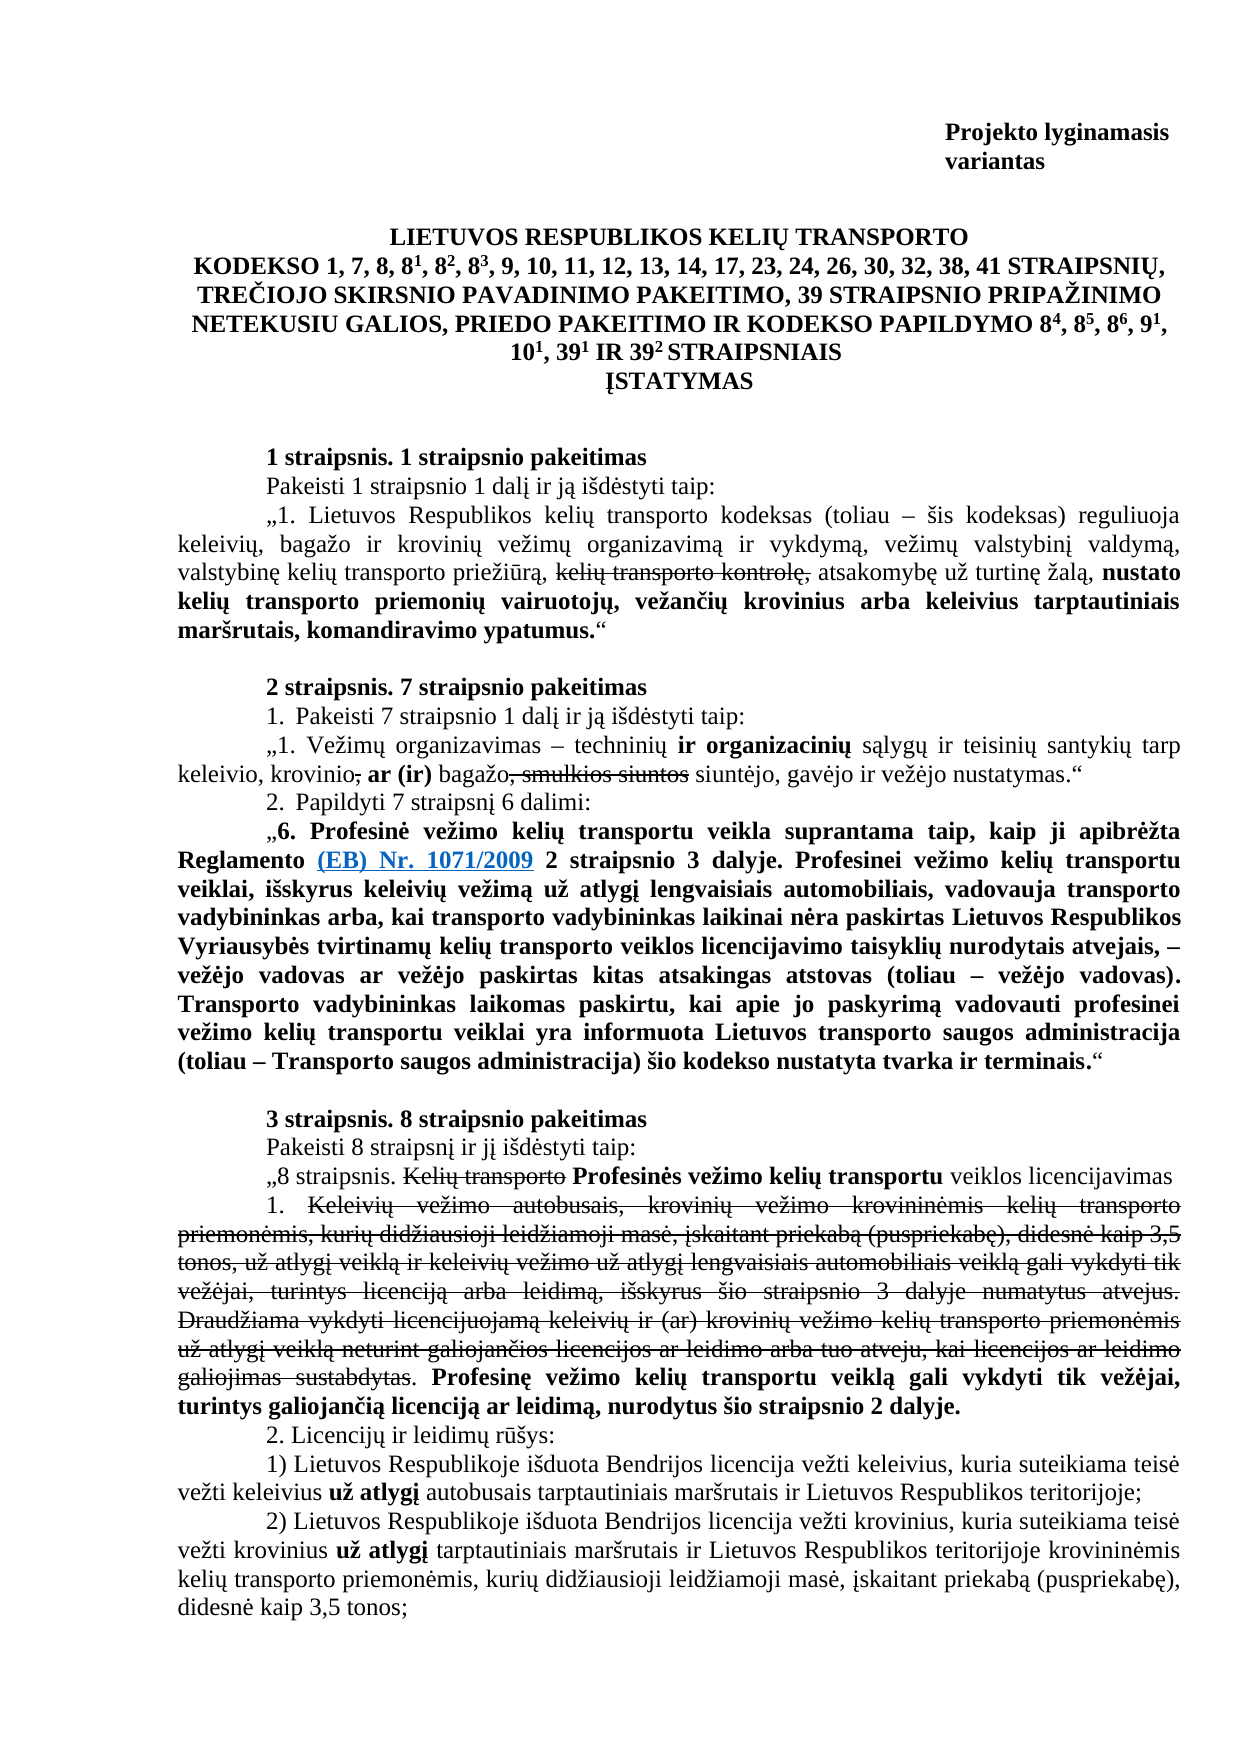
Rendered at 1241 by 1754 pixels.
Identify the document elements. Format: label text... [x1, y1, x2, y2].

text ĮSTATYMAS [177, 366, 1181, 395]
text 1. Keleivių vežimo autobusais, krovinių vežimo krovininėmis kelių transporto priemonėmis, kurių didžiausioji leidžiamoji masė, įskaitant priekabą (puspriekabę), didesnė kaip 3,5 tonos, už atlygį veiklą ir keleivių vežimo už atlygį lengvaisiais automobiliais veiklą gali vykdyti tik vežėjai, turintys licenciją arba leidimą, išskyrus šio straipsnio 3 dalyje numatytus atvejus. Draudžiama vykdyti licencijuojamą keleivių ir (ar) krovinių vežimo kelių transporto priemonėmis už atlygį veiklą neturint galiojančios licencijos ar leidimo arba tuo atveju, kai licencijos ar leidimo galiojimas sustabdytas. Profesinę vežimo kelių transportu veiklą gali vykdyti tik vežėjai, turintys galiojančią licenciją ar leidimą, nurodytus šio straipsnio 2 dalyje. [177, 1350, 1181, 1420]
text Pakeisti 1 straipsnio 1 dalį ir ją išdėstyti taip: [177, 471, 1181, 500]
text 2) Lietuvos Respublikoje išduota Bendrijos licencija vežti krovinius, kuria suteikiama teisė vežti krovinius už atlygį tarptautiniais maršrutais ir Lietuvos Respublikos teritorijoje krovininėmis kelių transporto priemonėmis, kurių didžiausioji leidžiamoji masė, įskaitant priekabą (puspriekabę), didesnė kaip 3,5 tonos; [177, 1506, 1181, 1621]
text 2. Papildyti 7 straipsnį 6 dalimi: [266, 787, 1181, 816]
text 3 straipsnis. 8 straipsnio pakeitimas [177, 1104, 1181, 1132]
text LIETUVOS RESPUBLIKOS KELIŲ TRANSPORTO [177, 222, 1181, 251]
text KODEKSO 1, 7, 8, 81, 82, 83, 9, 10, 11, 12, 13, 14, 17, 23, 24, 26, 30, 32, 38, 41 STRAIPSNIŲ, TREČIOJO SKIRSNIO PAVADINIMO PAKEITIMO, 39 straipsnio pripažinimo netekusiu galios, PRIEDO PAKEITIMO IR KODEKSO PAPILDYMO 84, 85, 86, 91, 101, 391 IR 392 STRAIPSNIAIS [177, 251, 1181, 366]
text 1. Keleivių vežimo autobusais, krovinių vežimo krovininėmis kelių transporto priemonėmis, kurių didžiausioji leidžiamoji masė, įskaitant priekabą (puspriekabę), didesnė kaip 3,5 tonos, už atlygį veiklą ir keleivių vežimo už atlygį lengvaisiais automobiliais veiklą gali vykdyti tik vežėjai, turintys licenciją arba leidimą, išskyrus šio straipsnio 3 dalyje numatytus atvejus. Draudžiama vykdyti licencijuojamą keleivių ir (ar) krovinių vežimo kelių transporto priemonėmis už atlygį veiklą neturint galiojančios licencijos ar leidimo arba tuo atveju, kai licencijos ar leidimo galiojimas sustabdytas. Profesinę vežimo kelių transportu veiklą gali vykdyti tik vežėjai, turintys galiojančią licenciją ar leidimą, nurodytus šio straipsnio 2 dalyje. [177, 1322, 1181, 1349]
text „6. Profesinė vežimo kelių transportu veikla suprantama taip, kaip ji apibrėžta Reglamento (EB) Nr. 1071/2009 2 straipsnio 3 dalyje. Profesinei vežimo kelių transportu veiklai, išskyrus keleivių vežimą už atlygį lengvaisiais automobiliais, vadovauja transporto vadybininkas arba, kai transporto vadybininkas laikinai nėra paskirtas Lietuvos Respublikos Vyriausybės tvirtinamų kelių transporto veiklos licencijavimo taisyklių nurodytais atvejais, – vežėjo vadovas ar vežėjo paskirtas kitas atsakingas atstovas (toliau – vežėjo vadovas). Transporto vadybininkas laikomas paskirtu, kai apie jo paskyrimą vadovauti profesinei vežimo kelių transportu veiklai yra informuota Lietuvos transporto saugos administracija (toliau – Transporto saugos administracija) šio kodekso nustatyta tvarka ir terminais.“ [177, 816, 1181, 1075]
text 2 straipsnis. 7 straipsnio pakeitimas [177, 672, 1181, 701]
text 1. Keleivių vežimo autobusais, krovinių vežimo krovininėmis kelių transporto priemonėmis, kurių didžiausioji leidžiamoji masė, įskaitant priekabą (puspriekabę), didesnė kaip 3,5 tonos, už atlygį veiklą ir keleivių vežimo už atlygį lengvaisiais automobiliais veiklą gali vykdyti tik vežėjai, turintys licenciją arba leidimą, išskyrus šio straipsnio 3 dalyje numatytus atvejus. Draudžiama vykdyti licencijuojamą keleivių ir (ar) krovinių vežimo kelių transporto priemonėmis už atlygį veiklą neturint galiojančios licencijos ar leidimo arba tuo atveju, kai licencijos ar leidimo galiojimas sustabdytas. Profesinę vežimo kelių transportu veiklą gali vykdyti tik vežėjai, turintys galiojančią licenciją ar leidimą, nurodytus šio straipsnio 2 dalyje. [177, 1235, 1181, 1263]
text 1. Keleivių vežimo autobusais, krovinių vežimo krovininėmis kelių transporto priemonėmis, kurių didžiausioji leidžiamoji masė, įskaitant priekabą (puspriekabę), didesnė kaip 3,5 tonos, už atlygį veiklą ir keleivių vežimo už atlygį lengvaisiais automobiliais veiklą gali vykdyti tik vežėjai, turintys licenciją arba leidimą, išskyrus šio straipsnio 3 dalyje numatytus atvejus. Draudžiama vykdyti licencijuojamą keleivių ir (ar) krovinių vežimo kelių transporto priemonėmis už atlygį veiklą neturint galiojančios licencijos ar leidimo arba tuo atveju, kai licencijos ar leidimo galiojimas sustabdytas. Profesinę vežimo kelių transportu veiklą gali vykdyti tik vežėjai, turintys galiojančią licenciją ar leidimą, nurodytus šio straipsnio 2 dalyje. [177, 1190, 1181, 1234]
text Projekto lyginamasis variantas [945, 117, 1181, 175]
text „1. Lietuvos Respublikos kelių transporto kodeksas (toliau – šis kodeksas) reguliuoja keleivių, bagažo ir krovinių vežimų organizavimą ir vykdymą, vežimų valstybinį valdymą, valstybinę kelių transporto priežiūrą, kelių transporto kontrolę, atsakomybę už turtinę žalą, nustato kelių transporto priemonių vairuotojų, vežančių krovinius arba keleivius tarptautiniais maršrutais, komandiravimo ypatumus.“ [177, 500, 1181, 644]
text 1. Pakeisti 7 straipsnio 1 dalį ir ją išdėstyti taip: [177, 701, 1181, 730]
text 1 straipsnis. 1 straipsnio pakeitimas [177, 442, 1181, 471]
text „8 straipsnis. Kelių transporto Profesinės vežimo kelių transportu veiklos licencijavimas [177, 1161, 1181, 1190]
text Pakeisti 8 straipsnį ir jį išdėstyti taip: [177, 1132, 1181, 1161]
text 1. Keleivių vežimo autobusais, krovinių vežimo krovininėmis kelių transporto priemonėmis, kurių didžiausioji leidžiamoji masė, įskaitant priekabą (puspriekabę), didesnė kaip 3,5 tonos, už atlygį veiklą ir keleivių vežimo už atlygį lengvaisiais automobiliais veiklą gali vykdyti tik vežėjai, turintys licenciją arba leidimą, išskyrus šio straipsnio 3 dalyje numatytus atvejus. Draudžiama vykdyti licencijuojamą keleivių ir (ar) krovinių vežimo kelių transporto priemonėmis už atlygį veiklą neturint galiojančios licencijos ar leidimo arba tuo atveju, kai licencijos ar leidimo galiojimas sustabdytas. Profesinę vežimo kelių transportu veiklą gali vykdyti tik vežėjai, turintys galiojančią licenciją ar leidimą, nurodytus šio straipsnio 2 dalyje. [177, 1264, 1181, 1321]
text 2. Licencijų ir leidimų rūšys: [177, 1420, 1181, 1449]
text „1. Vežimų organizavimas – techninių ir organizacinių sąlygų ir teisinių santykių tarp keleivio, krovinio, ar (ir) bagažo, smulkios siuntos siuntėjo, gavėjo ir vežėjo nustatymas.“ [177, 730, 1181, 787]
text 1) Lietuvos Respublikoje išduota Bendrijos licencija vežti keleivius, kuria suteikiama teisė vežti keleivius už atlygį autobusais tarptautiniais maršrutais ir Lietuvos Respublikos teritorijoje; [177, 1449, 1181, 1506]
